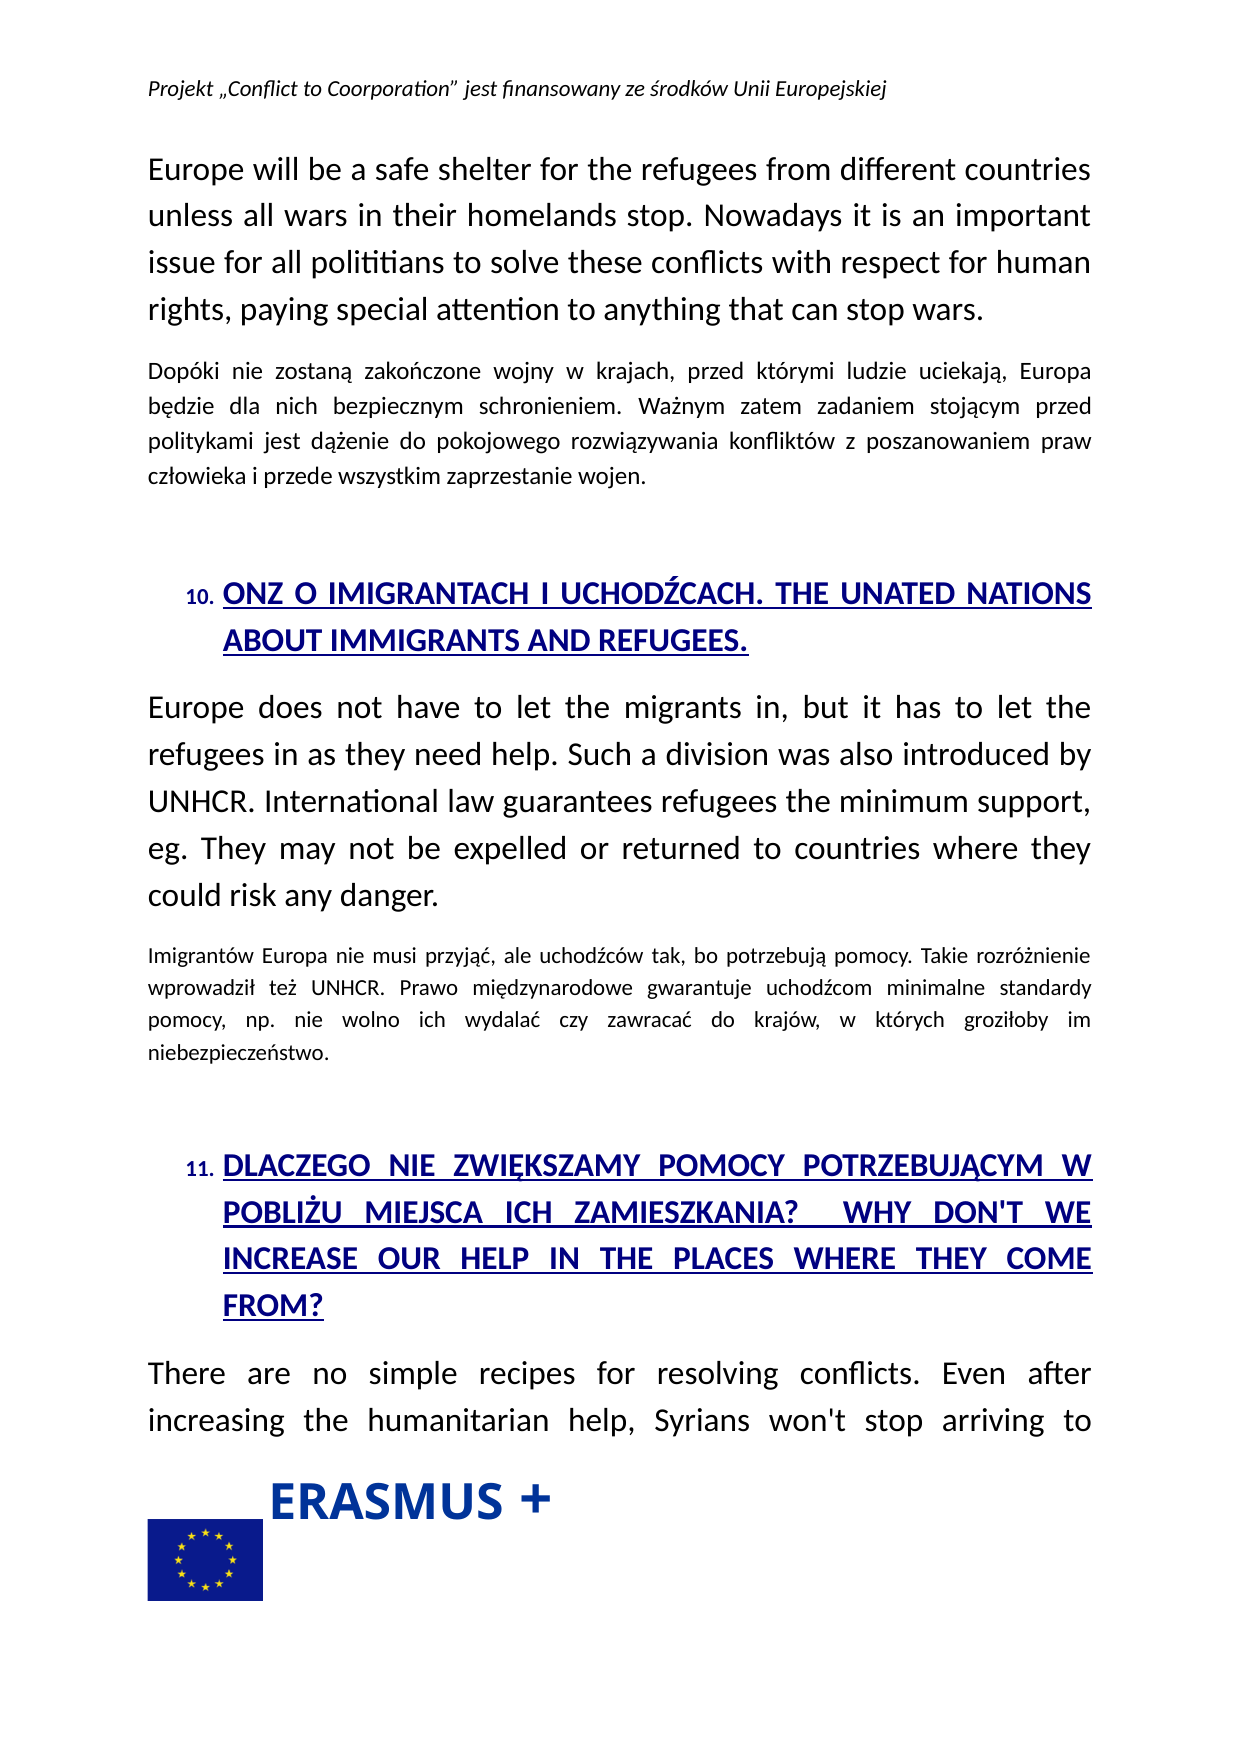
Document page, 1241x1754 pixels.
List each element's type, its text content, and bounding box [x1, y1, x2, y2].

text Imigrantów Europa nie musi przyjąć, ale uchodźców tak, bo potrzebują pomocy. Takie rozróżnienie wprowadził też UNHCR. Prawo międzynarodowe gwarantuje uchodźcom minimalne standardy pomocy, np. nie wolno ich wydalać czy zawracać do krajów, w których groziłoby im niebezpieczeństwo. [148, 941, 1093, 1066]
list DLACZEGO NIE ZWIĘKSZAMY POMOCY POTRZEBUJĄCYM W POBLIŻU MIEJSCA ICH ZAMIESZKANIA? WHY DON'T WE INCREASE OUR HELP IN THE PLACES WHERE THEY COME FROM? [185, 1144, 1093, 1325]
text Dopóki nie zostaną zakończone wojny w krajach, przed którymi ludzie uciekają, Europa będzie dla nich bezpiecznym schronieniem. Ważnym zatem zadaniem stojącym przed politykami jest dążenie do pokojowego rozwiązywania konfliktów z poszanowaniem praw człowieka i przede wszystkim zaprzestanie wojen. [148, 356, 1093, 491]
text Europe will be a safe shelter for the refugees from different countries unless all wars in their homelands stop. Nowadays it is an important issue for all polititians to solve these conflicts with respect for human rights, paying special attention to anything that can stop wars. [148, 148, 1093, 329]
list ONZ O IMIGRANTACH I UCHODŹCACH. THE UNATED NATIONS ABOUT IMMIGRANTS AND REFUGEES. [185, 572, 1093, 660]
text There are no simple recipes for resolving conflicts. Even after increasing the humanitarian help, Syrians won't stop arriving to [148, 1352, 1093, 1439]
text Europe does not have to let the migrants in, but it has to let the refugees in as they need help. Such a division was also introduced by UNHCR. International law guarantees refugees the minimum support, eg. They may not be expelled or returned to countries where they could risk any danger. [148, 687, 1093, 914]
